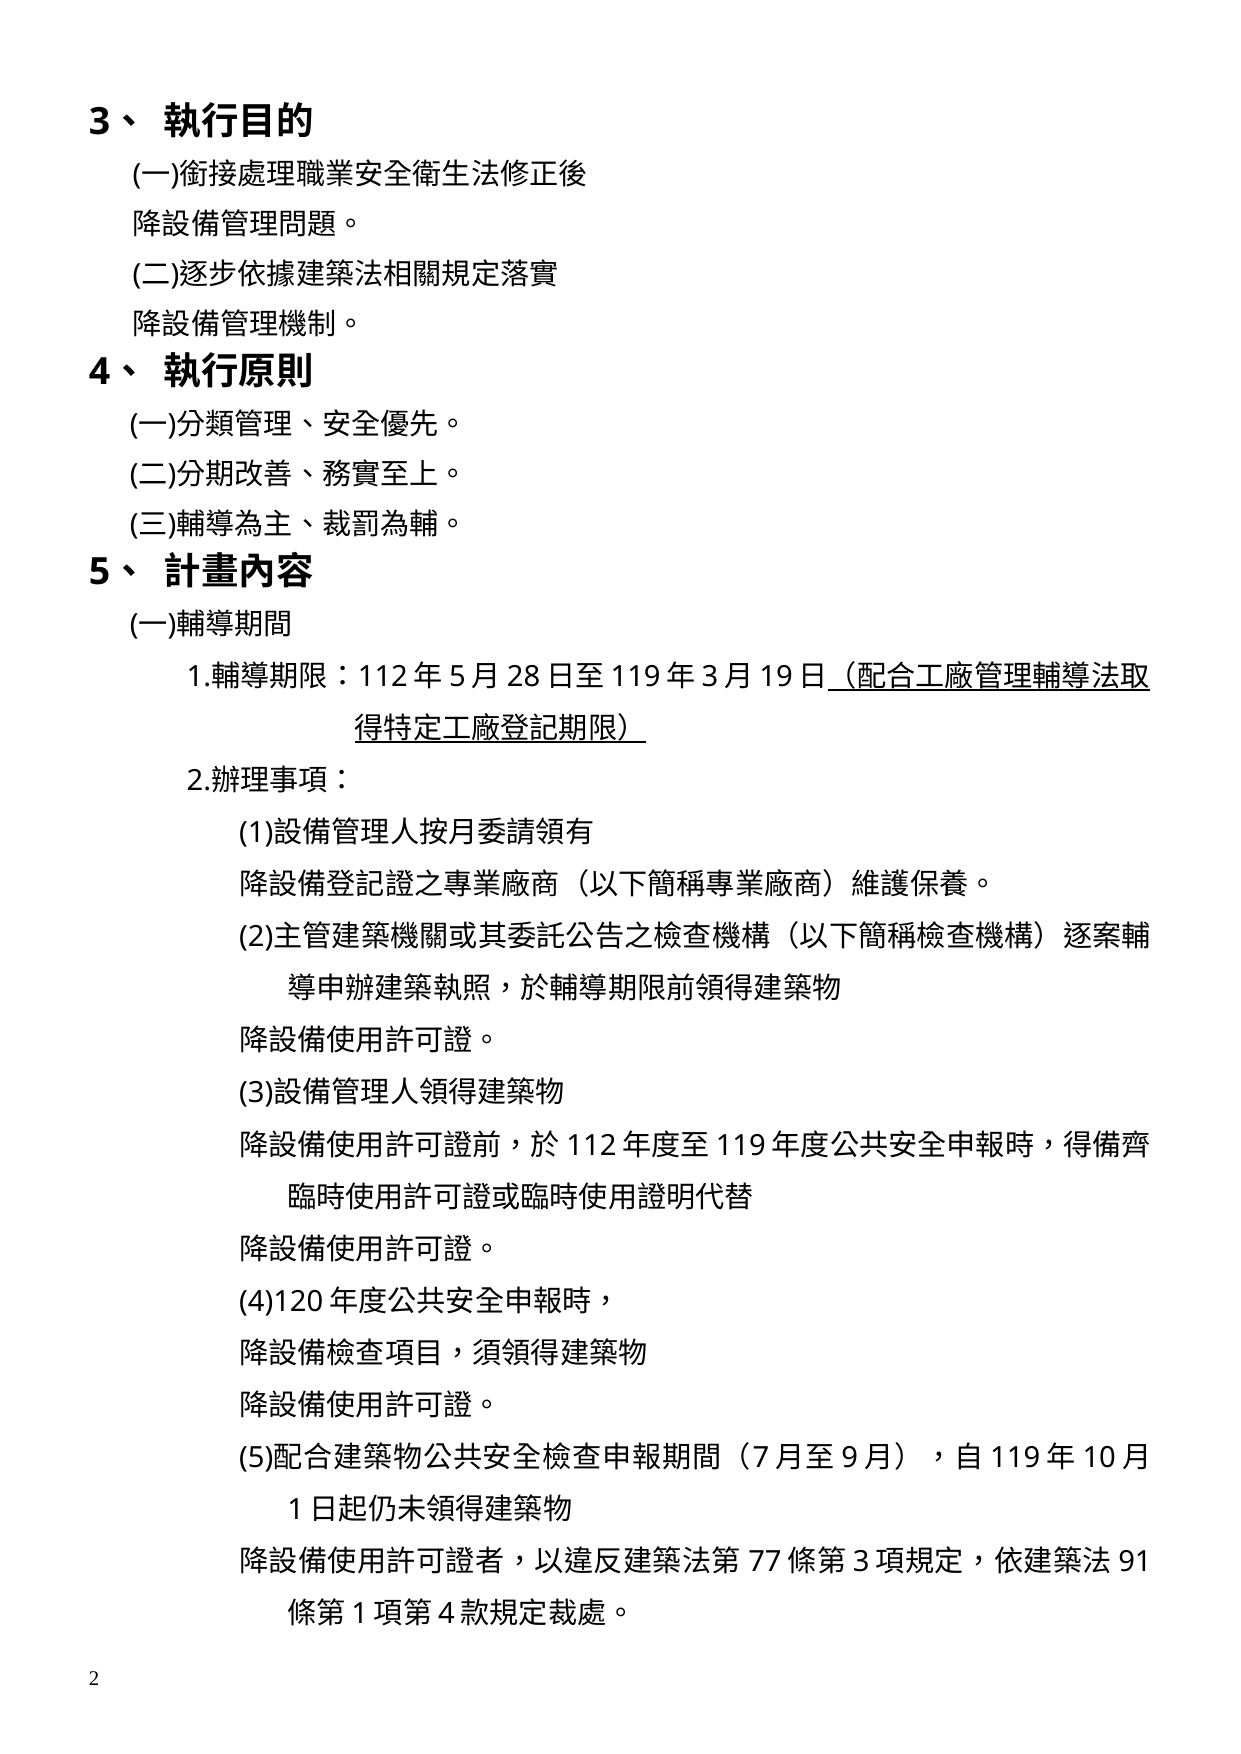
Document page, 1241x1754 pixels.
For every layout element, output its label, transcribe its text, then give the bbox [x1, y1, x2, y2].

text 1.輔導期限：112年5月28日至119年3月19日（配合工廠管理輔導法取得特定工廠登記期限） [186, 644, 1152, 749]
text 2.辦理事項： [186, 749, 1152, 801]
text 降設備管理問題。 [132, 194, 1152, 244]
text (4)120年度公共安全申報時， [239, 1269, 1152, 1322]
text (三)輔導為主、裁罰為輔。 [89, 494, 1152, 544]
text (一)輔導期間 [89, 594, 1152, 644]
text 降設備使用許可證。 [239, 1217, 1152, 1269]
list 執行目的 [89, 94, 1152, 144]
text (一)銜接處理職業安全衛生法修正後 [132, 144, 1152, 194]
list 執行原則 [89, 344, 1152, 394]
text (3)設備管理人領得建築物 [239, 1061, 1152, 1113]
text 降設備管理機制。 [132, 294, 1152, 344]
text 降設備使用許可證前，於112年度至119年度公共安全申報時，得備齊臨時使用許可證或臨時使用證明代替 [239, 1113, 1152, 1217]
text (二)逐步依據建築法相關規定落實 [132, 244, 1152, 294]
list 計畫內容 [89, 544, 1152, 594]
text (2)主管建築機關或其委託公告之檢查機構（以下簡稱檢查機構）逐案輔導申辦建築執照，於輔導期限前領得建築物 [239, 905, 1152, 1009]
text (5)配合建築物公共安全檢查申報期間（7月至9月），自119年10月1日起仍未領得建築物 [239, 1426, 1152, 1530]
text 降設備使用許可證。 [239, 1009, 1152, 1061]
text 降設備檢查項目，須領得建築物 [239, 1322, 1152, 1374]
text 降設備使用許可證者，以違反建築法第77條第3項規定，依建築法91條第1項第4款規定裁處。 [239, 1530, 1152, 1634]
text 降設備使用許可證。 [239, 1374, 1152, 1426]
text (1)設備管理人按月委請領有 [239, 801, 1152, 853]
text (二)分期改善、務實至上。 [89, 444, 1152, 494]
text (一)分類管理、安全優先。 [89, 394, 1152, 444]
text 降設備登記證之專業廠商（以下簡稱專業廠商）維護保養。 [239, 853, 1152, 905]
